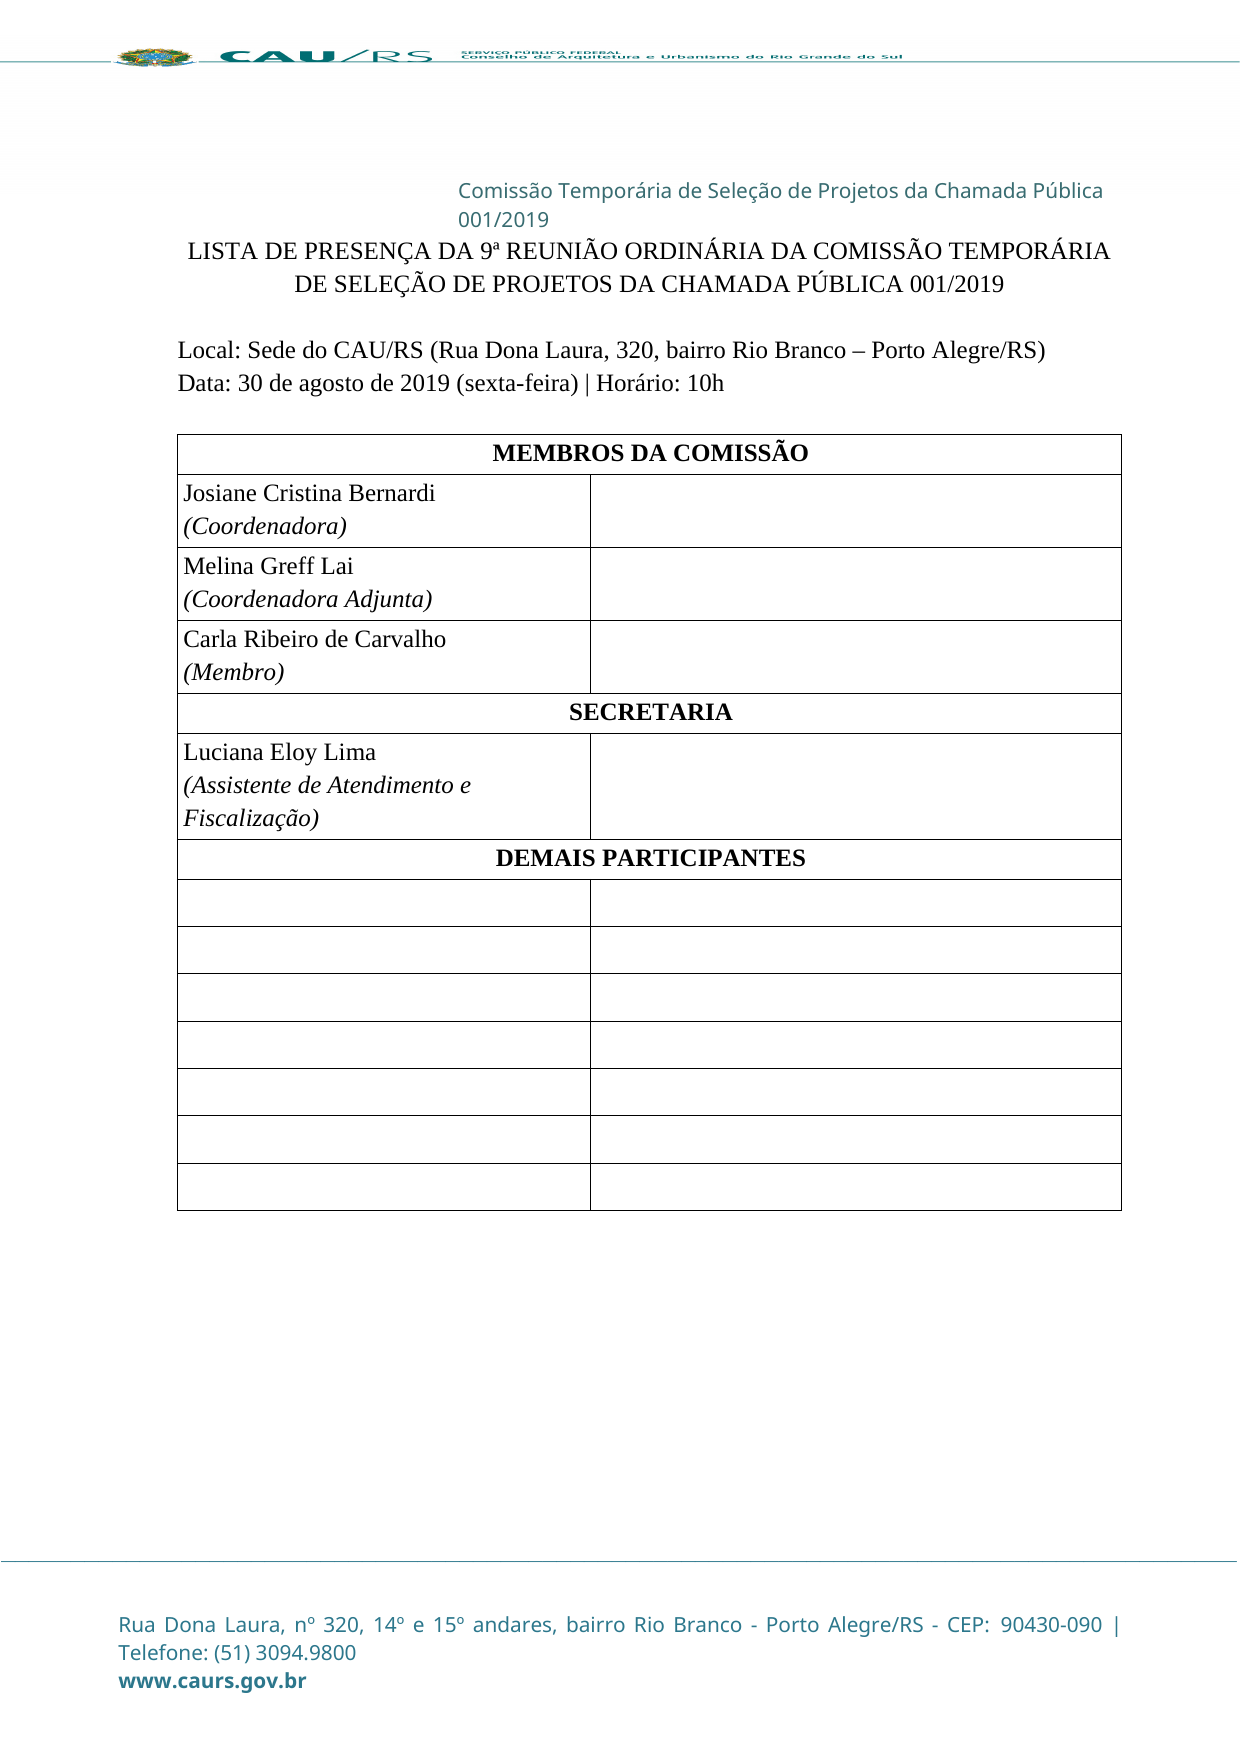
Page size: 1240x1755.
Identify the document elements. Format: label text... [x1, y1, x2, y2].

table_cell [591, 734, 1121, 839]
table_cell SECRETARIA [178, 694, 1121, 733]
table_cell Luciana Eloy Lima (Assistente de Atendimento e Fiscalização) [178, 734, 590, 839]
table_cell [178, 1022, 590, 1068]
table_cell [178, 1116, 590, 1162]
table_cell Melina Greff Lai (Coordenadora Adjunta) [178, 548, 590, 620]
table_cell [591, 548, 1121, 620]
text Data: 30 de agosto de 2019 (sexta-feira) | Horário: 10h [177, 368, 1121, 397]
table_cell [591, 1116, 1121, 1162]
table_cell [178, 974, 590, 1021]
table_cell Carla Ribeiro de Carvalho (Membro) [178, 621, 590, 693]
table_cell [591, 475, 1121, 547]
table_cell Josiane Cristina Bernardi (Coordenadora) [178, 475, 590, 547]
table_cell [178, 1164, 590, 1210]
table_header MEMBROS DA COMISSÃO [178, 435, 1121, 474]
text Local: Sede do CAU/RS (Rua Dona Laura, 320, bairro Rio Branco – Porto Alegre/RS) [177, 335, 1121, 364]
table_cell [178, 927, 590, 973]
table_cell [591, 1022, 1121, 1068]
table_cell [591, 1164, 1121, 1210]
text LISTA DE PRESENÇA DA 9ª REUNIÃO ORDINÁRIA DA COMISSÃO TEMPORÁRIA DE SELEÇÃO DE PROJETOS DA CHAMADA PÚBLICA 001/2019 [177, 236, 1121, 298]
table_cell [591, 621, 1121, 693]
table_cell [178, 1069, 590, 1115]
table_cell [591, 1069, 1121, 1115]
table_cell DEMAIS PARTICIPANTES [178, 840, 1121, 879]
table_cell [591, 880, 1121, 926]
table_cell [591, 974, 1121, 1021]
table_cell [591, 927, 1121, 973]
table_cell [178, 880, 590, 926]
